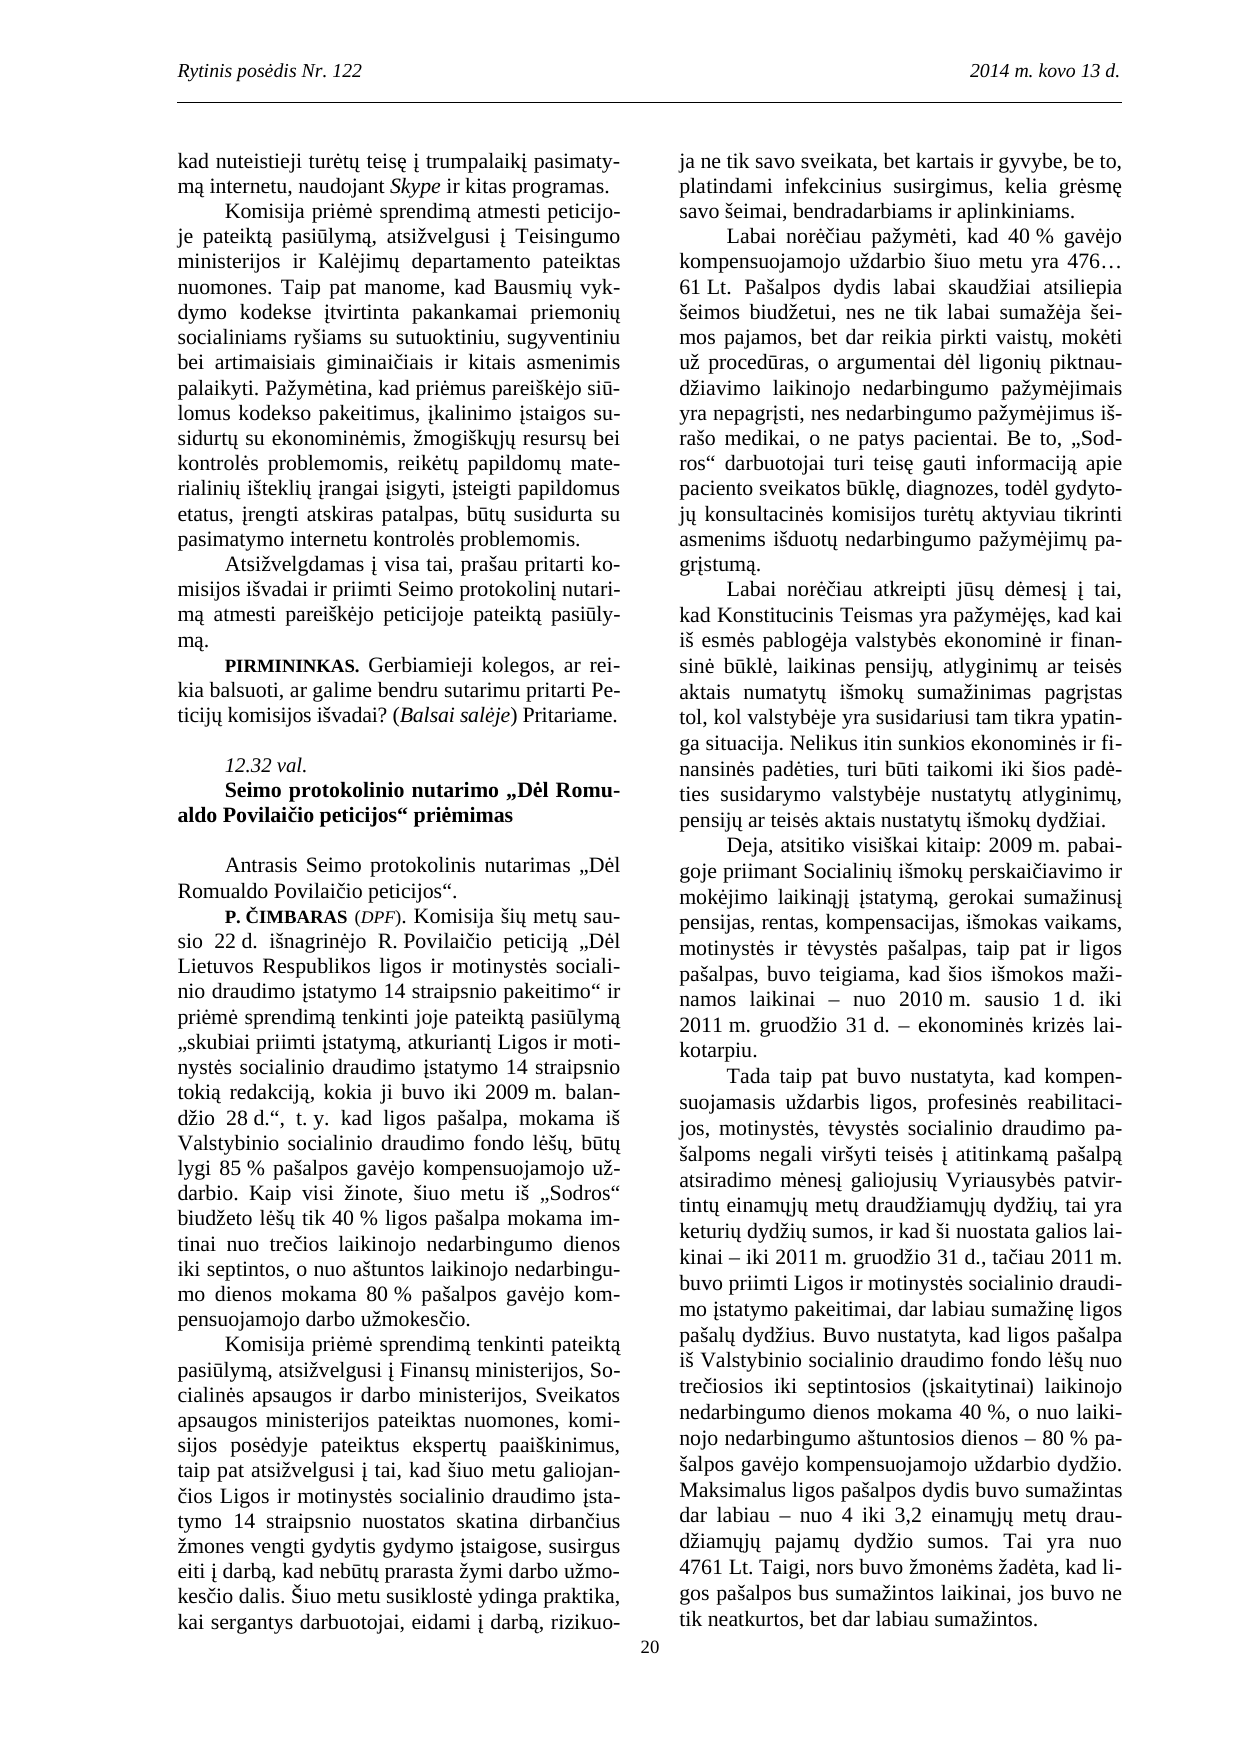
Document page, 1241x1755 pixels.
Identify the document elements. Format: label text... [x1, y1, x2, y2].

text PIRMININKAS. Ger­bia­mie­ji ko­le­gos, ar rei­kia bal­suo­ti, ar ga­li­me ben­dru su­ta­ri­mu pri­tar­ti Pe­ti­ci­jų ko­mi­si­jos iš­va­dai? (Bal­sai sa­lė­je) Pri­ta­ria­me. [177, 652, 620, 727]
text Sei­mo pro­to­ko­li­nio nu­ta­ri­mo „Dėl Ro­mu­al­do Po­vi­lai­čio pe­ti­ci­jos“ priėmimas [177, 777, 620, 827]
text De­ja, at­si­ti­ko vi­siš­kai ki­taip: 2009 m. pa­bai­go­je pri­imant So­cia­li­nių iš­mo­kų per­skai­čia­vi­mo ir mo­kė­ji­mo lai­ki­ną­jį įsta­ty­mą, ge­ro­kai su­ma­ži­nu­sį pen­si­jas, ren­tas, kom­pen­sa­ci­jas, iš­mo­kas vai­kams, mo­ti­nys­tės ir tė­vys­tės pa­šal­pas, taip pat ir li­gos pa­šal­pas, bu­vo tei­gia­ma, kad šios iš­mo­kos ma­ži­na­mos lai­ki­nai – nuo 2010 m. sau­sio 1 d. iki 2011 m. gruo­džio 31 d. – eko­no­mi­nės kri­zės lai­ko­tar­piu. [679, 832, 1122, 1063]
text 12.32 val. [224, 753, 620, 777]
text At­si­žvelg­da­mas į vi­sa tai, pra­šau pri­tar­ti ko­mi­si­jos iš­va­dai ir pri­im­ti Sei­mo pro­to­ko­li­nį nu­ta­ri­mą at­mes­ti pa­reiš­kė­jo pe­ti­ci­jo­je pa­teik­tą pa­siū­ly­mą. [177, 551, 620, 652]
text P. ČIMBARAS (DPF). Ko­mi­si­ja šių me­tų sau­sio 22 d. iš­nag­ri­nė­jo R. Po­vi­lai­čio pe­ti­ci­ją „Dėl Lie­tu­vos Res­pub­li­kos li­gos ir mo­ti­nys­tės so­cia­li­nio drau­di­mo įsta­ty­mo 14 straips­nio pa­kei­ti­mo“ ir pri­ėmė spren­di­mą ten­kin­ti jo­je pa­teik­tą pa­siū­ly­mą „sku­biai pri­im­ti įsta­ty­mą, at­ku­rian­tį Li­gos ir mo­ti­nys­tės so­cia­li­nio drau­di­mo įsta­ty­mo 14 straips­nio to­kią re­dak­ci­ją, ko­kia ji bu­vo iki 2009 m. ba­lan­džio 28 d.“, t. y. kad li­gos pa­šal­pa, mo­ka­ma iš Vals­ty­bi­nio so­cia­li­nio drau­di­mo fon­do lė­šų, bū­tų ly­gi 85 % pa­šal­pos ga­vė­jo kom­pen­suo­ja­mo­jo už­dar­bio. Kaip vi­si ži­no­te, šiuo me­tu iš „Sod­ros“ biu­dže­to lė­šų tik 40 % li­gos pa­šal­pa mo­ka­ma im­ti­nai nuo tre­čios lai­ki­no­jo ne­dar­bin­gu­mo die­nos iki sep­tin­tos, o nuo aš­tun­tos lai­ki­no­jo ne­dar­bin­gu­mo die­nos mo­ka­ma 80 % pa­šal­pos ga­vė­jo kom­pen­suo­ja­mo­jo dar­bo už­mo­kes­čio. [177, 903, 620, 1331]
text Ant­ra­sis Sei­mo pro­to­ko­li­nis nu­ta­ri­mas „Dėl Ro­mu­al­do Po­vi­lai­čio pe­ti­ci­jos“. [177, 852, 620, 903]
text Ta­da taip pat bu­vo nu­sta­ty­ta, kad kom­pen­suo­ja­ma­sis už­dar­bis li­gos, pro­fe­si­nės re­a­bi­li­ta­ci­jos, mo­ti­nys­tės, tė­vys­tės so­cia­li­nio drau­di­mo pa­šal­poms ne­ga­li vir­šy­ti tei­sės į ati­tin­ka­mą pa­šal­pą at­si­ra­di­mo mė­ne­sį ga­lio­ju­sių Vy­riau­sy­bės pa­tvir­tin­tų ei­na­mų­jų me­tų drau­džia­mų­jų dy­džių, tai yra ke­tu­rių dy­džių su­mos, ir kad ši nuo­sta­ta ga­lios lai­ki­nai – iki 2011 m. gruo­džio 31 d., ta­čiau 2011 m. bu­vo pri­im­ti Li­gos ir mo­ti­nys­tės so­cia­li­nio drau­di­mo įsta­ty­mo pa­kei­ti­mai, dar la­biau su­ma­ži­nę li­gos pa­ša­lų dy­džius. Bu­vo nu­sta­ty­ta, kad li­gos pa­šal­pa iš Vals­ty­bi­nio so­cia­li­nio drau­di­mo fon­do lė­šų nuo tre­čio­sios iki sep­tin­to­sios (įskai­ty­ti­nai) lai­ki­no­jo ne­dar­bin­gu­mo die­nos mo­ka­ma 40 %, o nuo lai­ki­no­jo ne­dar­bin­gu­mo aš­tun­to­sios die­nos – 80 % pa­šal­pos ga­vė­jo kom­pen­suo­ja­mo­jo už­dar­bio dy­džio. Mak­si­ma­lus li­gos pa­šal­pos dy­dis bu­vo su­ma­žin­tas dar la­biau – nuo 4 iki 3,2 ei­na­mų­jų me­tų drau­džia­mų­jų pa­ja­mų dy­džio su­mos. Tai yra nuo 4761 Lt. Tai­gi, nors bu­vo žmo­nėms ža­dė­ta, kad li­gos pa­šal­pos bus su­ma­žin­tos lai­ki­nai, jos bu­vo ne tik ne­at­kur­tos, bet dar la­biau su­ma­žin­tos. [679, 1063, 1122, 1631]
text Ko­mi­si­ja pri­ėmė spren­di­mą ten­kin­ti pa­teik­tą pa­siū­ly­mą, at­si­žvel­gu­si į Fi­nan­sų mi­nis­te­ri­jos, So­cia­li­nės ap­sau­gos ir dar­bo mi­nis­te­ri­jos, Svei­ka­tos ap­sau­gos mi­nis­te­ri­jos pa­teik­tas nuo­mo­nes, ko­mi­si­jos po­sė­dy­je pa­teik­tus eks­per­tų pa­aiš­ki­ni­mus, taip pat at­si­žvel­gu­si į tai, kad šiuo me­tu ga­lio­jan­čios Li­gos ir mo­ti­nys­tės so­cia­li­nio drau­di­mo įsta­ty­mo 14 straips­nio nuo­sta­tos ska­ti­na dir­ban­čius žmo­nes veng­ti gy­dy­tis gy­dy­mo įstai­go­se, su­sir­gus ei­ti į dar­bą, kad ne­bū­tų pra­ras­ta žy­mi dar­bo už­mo­kes­čio da­lis. Šiuo me­tu su­si­klos­tė ydin­ga prak­ti­ka, kai ser­gan­tys dar­buo­to­jai, ei­da­mi į dar­bą, ri­zi­kuo­ [177, 1331, 620, 1634]
text La­bai no­rė­čiau pa­žy­mė­ti, kad 40 % ga­vė­jo kom­pen­suo­ja­mo­jo už­dar­bio šiuo me­tu yra 476… 61 Lt. Pa­šal­pos dy­dis la­bai skau­džiai at­si­lie­pia šei­mos biu­dže­tui, nes ne tik la­bai su­ma­žė­ja šei­mos pa­ja­mos, bet dar rei­kia pirk­ti vais­tų, mo­kė­ti už pro­ce­dū­ras, o ar­gu­men­tai dėl li­go­nių pik­tnau­džia­vi­mo lai­ki­no­jo ne­dar­bin­gu­mo pa­žy­mė­ji­mais yra ne­pa­grįs­ti, nes ne­dar­bin­gu­mo pa­žy­mė­ji­mus iš­ra­šo me­di­kai, o ne pa­tys pa­cien­tai. Be to, „Sod­ros“ dar­buo­to­jai tu­ri tei­sę gau­ti in­for­ma­ci­ją apie pa­cien­to svei­ka­tos būk­lę, diag­no­zes, to­dėl gy­dy­to­jų kon­sul­ta­ci­nės ko­mi­si­jos tu­rė­tų ak­ty­viau tik­rin­ti as­me­nims iš­duo­tų ne­dar­bin­gu­mo pa­žy­mė­ji­mų pa­grįs­tu­mą. [679, 223, 1122, 576]
text Ko­mi­si­ja pri­ėmė spren­di­mą at­mes­ti pe­ti­ci­jo­je pa­teik­tą pa­siū­ly­mą, at­si­žvel­gu­si į Tei­sin­gu­mo mi­nis­te­ri­jos ir Ka­lė­ji­mų de­par­ta­men­to pa­teik­tas nuo­mo­nes. Taip pat ma­no­me, kad Baus­mių vyk­dy­mo ko­dek­se įtvir­tin­ta pa­kan­ka­mai prie­mo­nių so­cia­li­niams ry­šiams su su­tuok­ti­niu, su­gy­ven­ti­niu bei ar­ti­mai­siais gi­mi­nai­čiais ir ki­tais as­me­ni­mis pa­lai­ky­ti. Pa­žy­mė­ti­na, kad pri­ėmus pa­reiš­kė­jo siū­lo­mus ko­dek­so pa­kei­ti­mus, įka­li­ni­mo įstai­gos su­si­dur­tų su eko­no­mi­nė­mis, žmo­giš­kų­jų re­sur­sų bei kon­tro­lės pro­ble­mo­mis, rei­kė­tų pa­pil­do­mų ma­te­ria­li­nių iš­tek­lių įran­gai įsi­gy­ti, įsteig­ti pa­pil­do­mus eta­tus, įreng­ti at­ski­ras pa­tal­pas, bū­tų su­si­dur­ta su pa­si­ma­ty­mo in­ter­ne­tu kon­tro­lės pro­ble­mo­mis. [177, 198, 620, 551]
text kad nu­teis­tie­ji tu­rė­tų tei­sę į trum­pa­lai­kį pa­si­ma­ty­mą in­ter­ne­tu, nau­do­jant Sky­pe ir ki­tas pro­gra­mas. [177, 148, 620, 198]
text ja ne tik sa­vo svei­ka­ta, bet kar­tais ir gy­vy­be, be to, pla­tin­da­mi in­fek­ci­nius su­sir­gi­mus, ke­lia grės­mę sa­vo šei­mai, ben­dra­dar­biams ir ap­lin­ki­niams. [679, 148, 1122, 223]
text La­bai no­rė­čiau at­kreip­ti jū­sų dė­me­sį į tai, kad Kon­sti­tu­ci­nis Teis­mas yra pa­žy­mė­jęs, kad kai iš es­mės pa­blo­gė­ja vals­ty­bės eko­no­mi­nė ir fi­nan­si­nė būk­lė, lai­ki­nas pen­si­jų, at­ly­gi­ni­mų ar tei­sės ak­tais nu­ma­ty­tų iš­mo­kų su­ma­ži­ni­mas pa­grįs­tas tol, kol vals­ty­bė­je yra su­si­da­riu­si tam tik­ra ypa­tin­ga si­tu­a­ci­ja. Ne­li­kus itin sun­kios eko­no­mi­nės ir fi­nan­si­nės pa­dė­ties, tu­ri bū­ti tai­ko­mi iki šios pa­dė­ties su­si­da­ry­mo vals­ty­bė­je nu­sta­ty­tų at­ly­gi­ni­mų, pen­si­jų ar tei­sės ak­tais nu­sta­ty­tų iš­mo­kų dy­džiai. [679, 576, 1122, 832]
